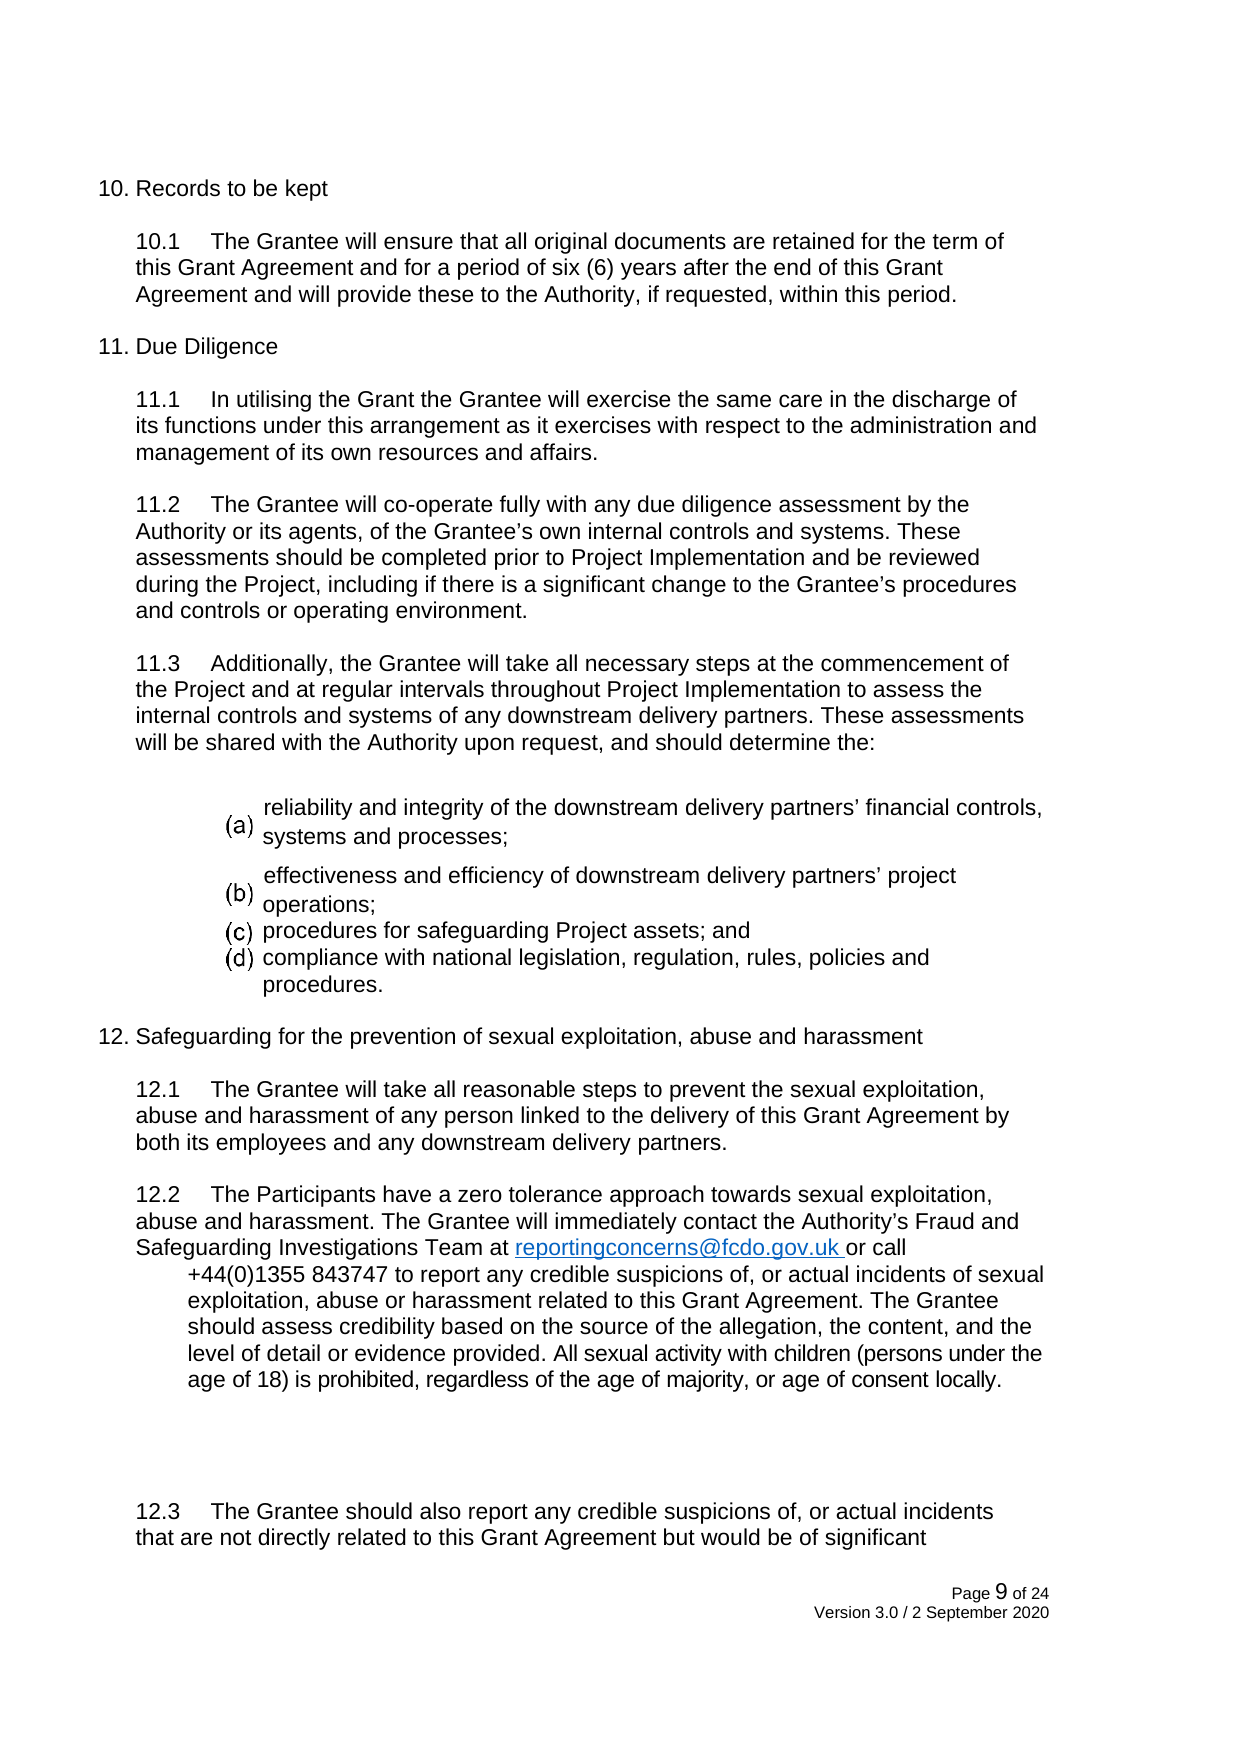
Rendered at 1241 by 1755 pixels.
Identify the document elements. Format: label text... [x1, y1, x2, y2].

text procedures for safeguarding Project assets; and [262, 918, 1105, 944]
text +44(0)1355 843747 to report any credible suspicions of, or actual incidents of sexual exploitation, abuse or harassment related to this Grant Agreement. The Grantee should assess credibility based on the source of the allegation, the content, and the level of detail or evidence provided. All sexual activity with children (persons under the age of 18) is prohibited, regardless of the age of majority, or age of consent locally. [187, 1261, 1046, 1392]
list The Grantee will co-operate fully with any due diligence assessment by the Authority or its agents, of the Grantee’s own internal controls and systems. These assessments should be completed prior to Project Implementation and be reviewed during the Project, including if there is a significant change to the Grantee’s procedures and controls or operating environment. [135, 491, 1032, 623]
list Due Diligence [98, 333, 1105, 360]
text compliance with national legislation, regulation, rules, policies and procedures. [262, 944, 932, 997]
list Records to be kept [98, 175, 1105, 201]
list In utilising the Grant the Grantee will exercise the same care in the discharge of its functions under this arrangement as it exercises with respect to the administration and management of its own resources and affairs. [135, 386, 1045, 465]
list The Grantee will take all reasonable steps to prevent the sexual exploitation, abuse and harassment of any person linked to the delivery of this Grant Agreement by both its employees and any downstream delivery partners. [135, 1076, 1032, 1155]
list The Grantee should also report any credible suspicions of, or actual incidents that are not directly related to this Grant Agreement but would be of significant [135, 1498, 1009, 1551]
list Additionally, the Grantee will take all necessary steps at the commencement of the Project and at regular intervals throughout Project Implementation to assess the internal controls and systems of any downstream delivery partners. These assessments will be shared with the Authority upon request, and should determine the: [135, 650, 1036, 755]
list The Participants have a zero tolerance approach towards sexual exploitation, abuse and harassment. The Grantee will immediately contact the Authority’s Fraud and Safeguarding Investigations Team at reportingconcerns@fcdo.gov.uk or call [135, 1181, 1028, 1261]
list The Grantee will ensure that all original documents are retained for the term of this Grant Agreement and for a period of six (6) years after the end of this Grant Agreement and will provide these to the Authority, if requested, within this period. [135, 228, 1019, 307]
text reliability and integrity of the downstream delivery partners’ financial controls, systems and processes; [226, 782, 1044, 849]
text effectiveness and efficiency of downstream delivery partners’ project operations; [226, 850, 957, 918]
list Safeguarding for the prevention of sexual exploitation, abuse and harassment [98, 1023, 1105, 1049]
